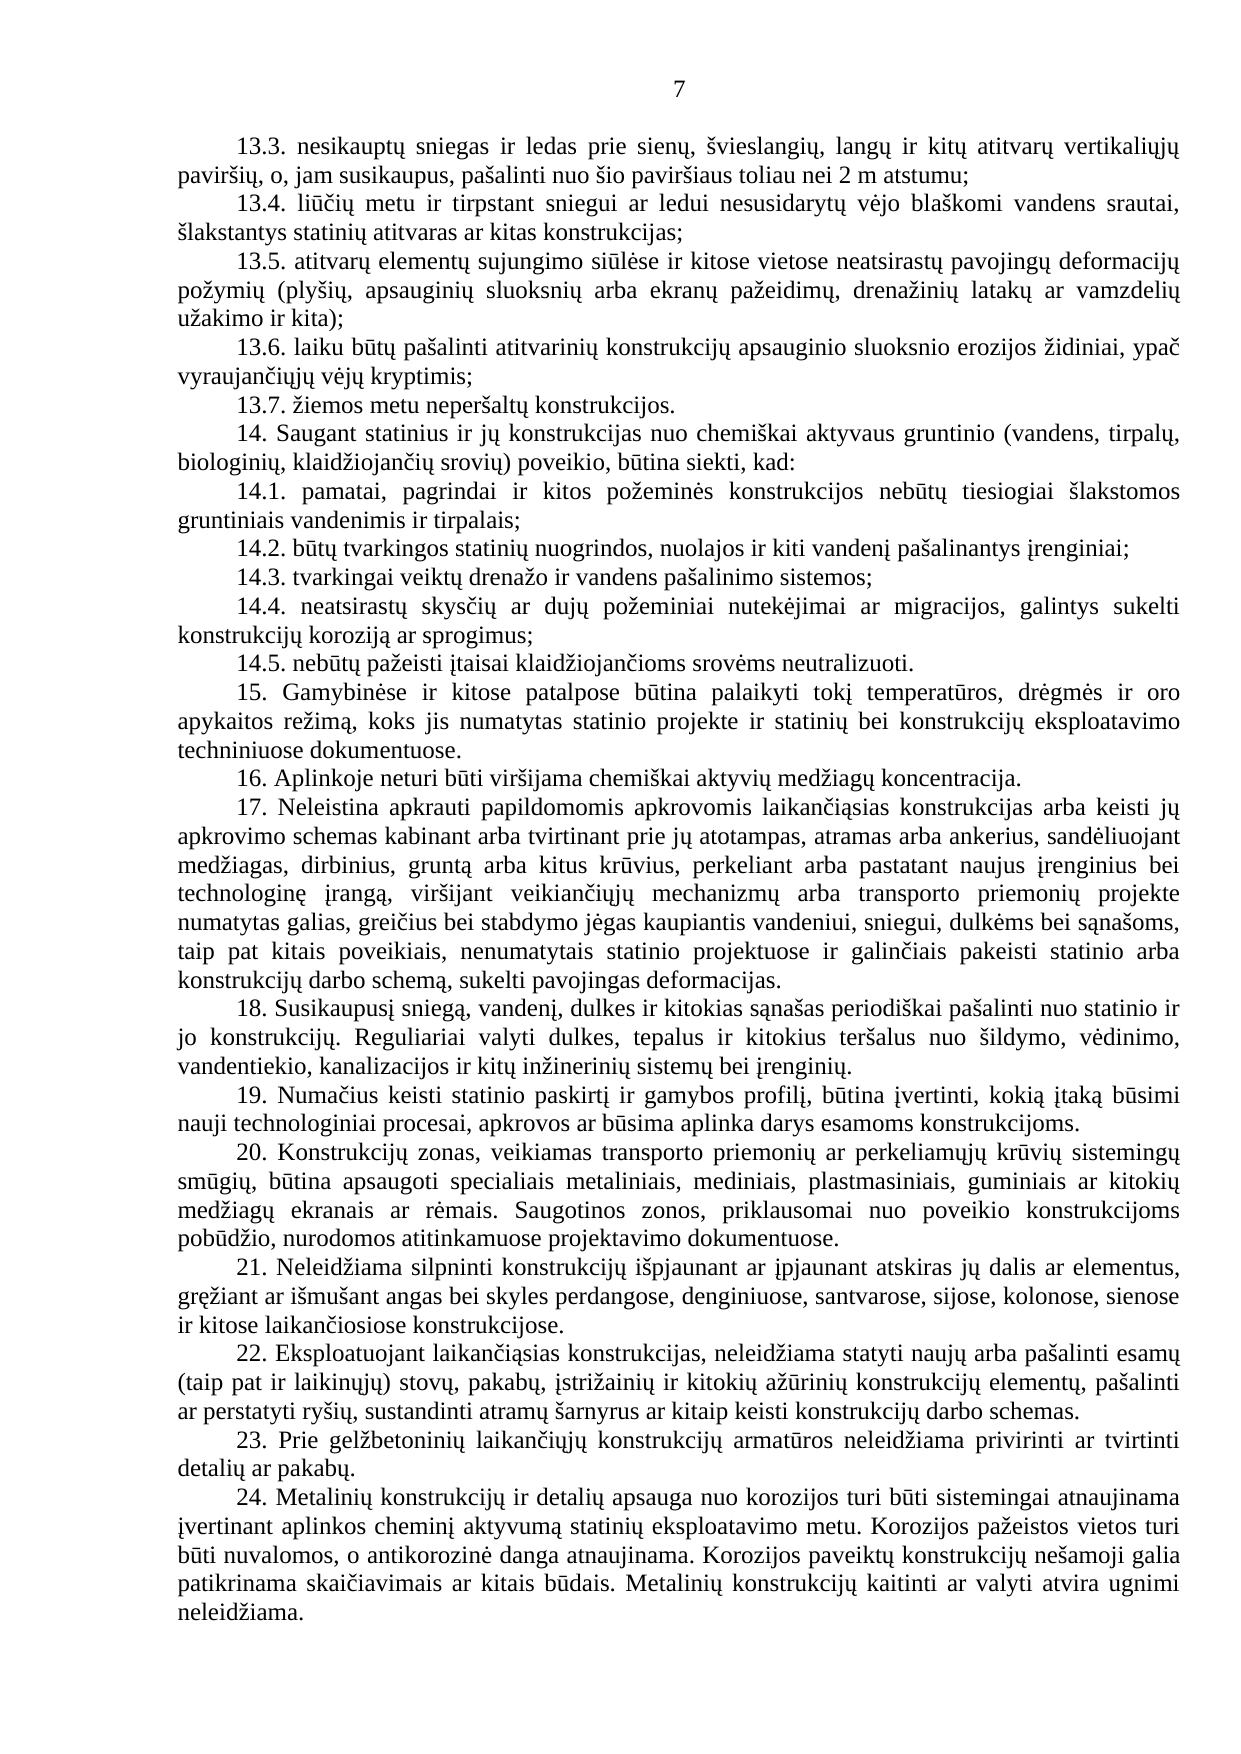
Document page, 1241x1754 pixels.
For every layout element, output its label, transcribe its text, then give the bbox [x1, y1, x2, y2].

text 13.6. laiku būtų pašalinti atitvarinių konstrukcijų apsauginio sluoksnio erozijos židiniai, ypač vyraujančiųjų vėjų kryptimis; [177, 332, 1181, 390]
text 16. Aplinkoje neturi būti viršijama chemiškai aktyvių medžiagų koncentracija. [177, 763, 1181, 792]
text 14.5. nebūtų pažeisti įtaisai klaidžiojančioms srovėms neutralizuoti. [177, 648, 1181, 677]
text 18. Susikaupusį sniegą, vandenį, dulkes ir kitokias sąnašas periodiškai pašalinti nuo statinio ir jo konstrukcijų. Reguliariai valyti dulkes, tepalus ir kitokius teršalus nuo šildymo, vėdinimo, vandentiekio, kanalizacijos ir kitų inžinerinių sistemų bei įrenginių. [177, 993, 1181, 1080]
text 14.1. pamatai, pagrindai ir kitos požeminės konstrukcijos nebūtų tiesiogiai šlakstomos gruntiniais vandenimis ir tirpalais; [177, 476, 1181, 533]
text 24. Metalinių konstrukcijų ir detalių apsauga nuo korozijos turi būti sistemingai atnaujinama įvertinant aplinkos cheminį aktyvumą statinių eksploatavimo metu. Korozijos pažeistos vietos turi būti nuvalomos, o antikorozinė danga atnaujinama. Korozijos paveiktų konstrukcijų nešamoji galia patikrinama skaičiavimais ar kitais būdais. Metalinių konstrukcijų kaitinti ar valyti atvira ugnimi neleidžiama. [177, 1482, 1181, 1626]
text 13.5. atitvarų elementų sujungimo siūlėse ir kitose vietose neatsirastų pavojingų deformacijų požymių (plyšių, apsauginių sluoksnių arba ekranų pažeidimų, drenažinių latakų ar vamzdelių užakimo ir kita); [177, 246, 1181, 332]
text 19. Numačius keisti statinio paskirtį ir gamybos profilį, būtina įvertinti, kokią įtaką būsimi nauji technologiniai procesai, apkrovos ar būsima aplinka darys esamoms konstrukcijoms. [177, 1080, 1181, 1137]
text 14.4. neatsirastų skysčių ar dujų požeminiai nutekėjimai ar migracijos, galintys sukelti konstrukcijų koroziją ar sprogimus; [177, 591, 1181, 648]
text 13.7. žiemos metu neperšaltų konstrukcijos. [177, 390, 1181, 418]
text 17. Neleistina apkrauti papildomomis apkrovomis laikančiąsias konstrukcijas arba keisti jų apkrovimo schemas kabinant arba tvirtinant prie jų atotampas, atramas arba ankerius, sandėliuojant medžiagas, dirbinius, gruntą arba kitus krūvius, perkeliant arba pastatant naujus įrenginius bei technologinę įrangą, viršijant veikiančiųjų mechanizmų arba transporto priemonių projekte numatytas galias, greičius bei stabdymo jėgas kaupiantis vandeniui, sniegui, dulkėms bei sąnašoms, taip pat kitais poveikiais, nenumatytais statinio projektuose ir galinčiais pakeisti statinio arba konstrukcijų darbo schemą, sukelti pavojingas deformacijas. [177, 792, 1181, 993]
text 14.3. tvarkingai veiktų drenažo ir vandens pašalinimo sistemos; [177, 562, 1181, 591]
text 13.3. nesikauptų sniegas ir ledas prie sienų, švieslangių, langų ir kitų atitvarų vertikaliųjų paviršių, o, jam susikaupus, pašalinti nuo šio paviršiaus toliau nei 2 m atstumu; [177, 131, 1181, 188]
text 13.4. liūčių metu ir tirpstant sniegui ar ledui nesusidarytų vėjo blaškomi vandens srautai, šlakstantys statinių atitvaras ar kitas konstrukcijas; [177, 188, 1181, 246]
text 23. Prie gelžbetoninių laikančiųjų konstrukcijų armatūros neleidžiama privirinti ar tvirtinti detalių ar pakabų. [177, 1425, 1181, 1482]
text 14.2. būtų tvarkingos statinių nuogrindos, nuolajos ir kiti vandenį pašalinantys įrenginiai; [177, 533, 1181, 562]
text 14. Saugant statinius ir jų konstrukcijas nuo chemiškai aktyvaus gruntinio (vandens, tirpalų, biologinių, klaidžiojančių srovių) poveikio, būtina siekti, kad: [177, 418, 1181, 476]
text 20. Konstrukcijų zonas, veikiamas transporto priemonių ar perkeliamųjų krūvių sistemingų smūgių, būtina apsaugoti specialiais metaliniais, mediniais, plastmasiniais, guminiais ar kitokių medžiagų ekranais ar rėmais. Saugotinos zonos, priklausomai nuo poveikio konstrukcijoms pobūdžio, nurodomos atitinkamuose projektavimo dokumentuose. [177, 1137, 1181, 1252]
text 22. Eksploatuojant laikančiąsias konstrukcijas, neleidžiama statyti naujų arba pašalinti esamų (taip pat ir laikinųjų) stovų, pakabų, įstrižainių ir kitokių ažūrinių konstrukcijų elementų, pašalinti ar perstatyti ryšių, sustandinti atramų šarnyrus ar kitaip keisti konstrukcijų darbo schemas. [177, 1338, 1181, 1425]
text 15. Gamybinėse ir kitose patalpose būtina palaikyti tokį temperatūros, drėgmės ir oro apykaitos režimą, koks jis numatytas statinio projekte ir statinių bei konstrukcijų eksploatavimo techniniuose dokumentuose. [177, 677, 1181, 763]
text 21. Neleidžiama silpninti konstrukcijų išpjaunant ar įpjaunant atskiras jų dalis ar elementus, gręžiant ar išmušant angas bei skyles perdangose, denginiuose, santvarose, sijose, kolonose, sienose ir kitose laikančiosiose konstrukcijose. [177, 1252, 1181, 1338]
